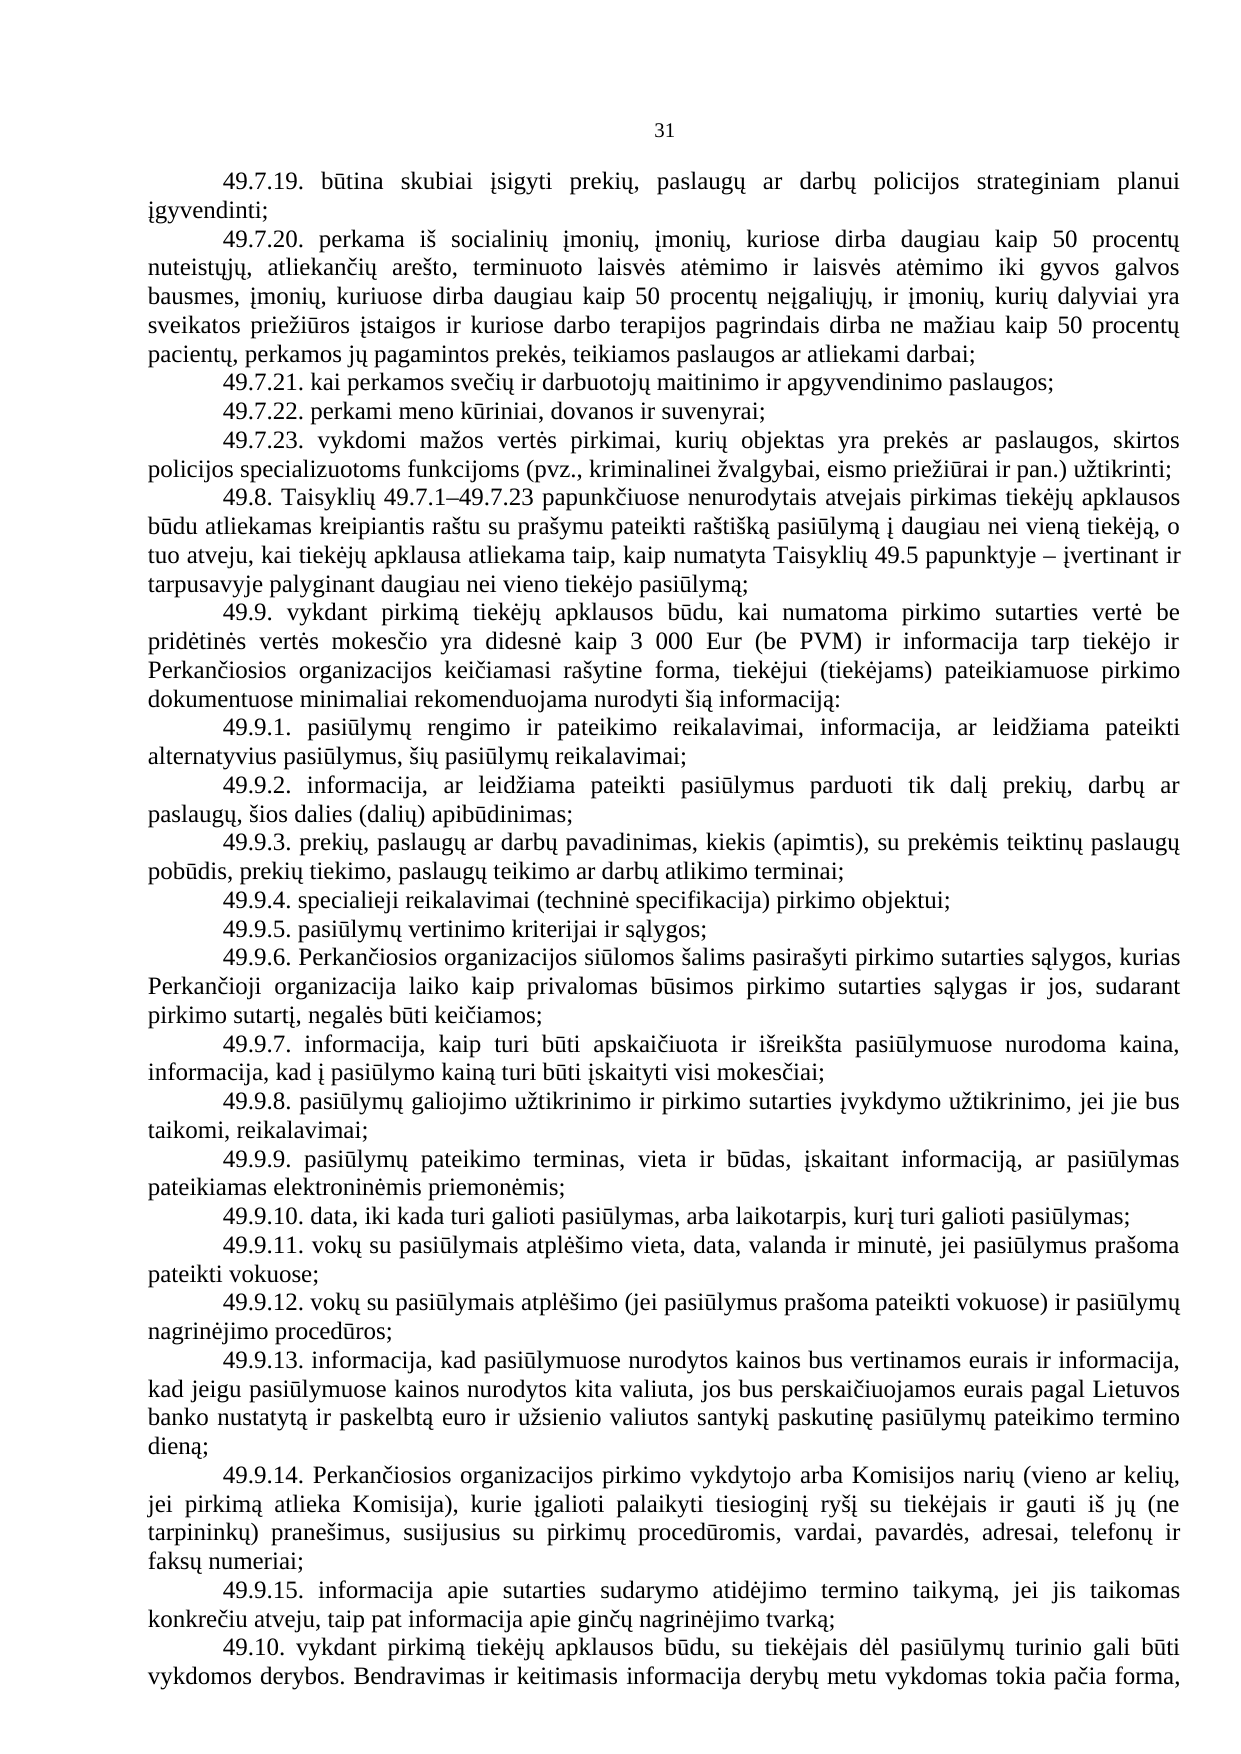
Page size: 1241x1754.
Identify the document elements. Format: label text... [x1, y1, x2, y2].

text 49.9.4. specialieji reikalavimai (techninė specifikacija) pirkimo objektui; [148, 885, 1181, 914]
text 49.7.19. būtina skubiai įsigyti prekių, paslaugų ar darbų policijos strateginiam planui įgyvendinti; [148, 166, 1181, 224]
text 49.10. vykdant pirkimą tiekėjų apklausos būdu, su tiekėjais dėl pasiūlymų turinio gali būti vykdomos derybos. Bendravimas ir keitimasis informacija derybų metu vykdomas tokia pačia forma, [148, 1632, 1181, 1690]
text 49.7.23. vykdomi mažos vertės pirkimai, kurių objektas yra prekės ar paslaugos, skirtos policijos specializuotoms funkcijoms (pvz., kriminalinei žvalgybai, eismo priežiūrai ir pan.) užtikrinti; [148, 425, 1181, 482]
text 49.9.11. vokų su pasiūlymais atplėšimo vieta, data, valanda ir minutė, jei pasiūlymus prašoma pateikti vokuose; [148, 1230, 1181, 1287]
text 49.9.7. informacija, kaip turi būti apskaičiuota ir išreikšta pasiūlymuose nurodoma kaina, informacija, kad į pasiūlymo kainą turi būti įskaityti visi mokesčiai; [148, 1029, 1181, 1086]
text 49.9.8. pasiūlymų galiojimo užtikrinimo ir pirkimo sutarties įvykdymo užtikrinimo, jei jie bus taikomi, reikalavimai; [148, 1086, 1181, 1144]
text 49.9.14. Perkančiosios organizacijos pirkimo vykdytojo arba Komisijos narių (vieno ar kelių, jei pirkimą atlieka Komisija), kurie įgalioti palaikyti tiesioginį ryšį su tiekėjais ir gauti iš jų (ne tarpininkų) pranešimus, susijusius su pirkimų procedūromis, vardai, pavardės, adresai, telefonų ir faksų numeriai; [148, 1460, 1181, 1575]
text 49.9.1. pasiūlymų rengimo ir pateikimo reikalavimai, informacija, ar leidžiama pateikti alternatyvius pasiūlymus, šių pasiūlymų reikalavimai; [148, 712, 1181, 770]
text 49.9.13. informacija, kad pasiūlymuose nurodytos kainos bus vertinamos eurais ir informacija, kad jeigu pasiūlymuose kainos nurodytos kita valiuta, jos bus perskaičiuojamos eurais pagal Lietuvos banko nustatytą ir paskelbtą euro ir užsienio valiutos santykį paskutinę pasiūlymų pateikimo termino dieną; [148, 1345, 1181, 1460]
text 49.9.10. data, iki kada turi galioti pasiūlymas, arba laikotarpis, kurį turi galioti pasiūlymas; [148, 1201, 1181, 1230]
text 49.9. vykdant pirkimą tiekėjų apklausos būdu, kai numatoma pirkimo sutarties vertė be pridėtinės vertės mokesčio yra didesnė kaip 3 000 Eur (be PVM) ir informacija tarp tiekėjo ir Perkančiosios organizacijos keičiamasi rašytine forma, tiekėjui (tiekėjams) pateikiamuose pirkimo dokumentuose minimaliai rekomenduojama nurodyti šią informaciją: [148, 597, 1181, 712]
text 49.9.15. informacija apie sutarties sudarymo atidėjimo termino taikymą, jei jis taikomas konkrečiu atveju, taip pat informacija apie ginčų nagrinėjimo tvarką; [148, 1575, 1181, 1632]
text 49.7.20. perkama iš socialinių įmonių, įmonių, kuriose dirba daugiau kaip 50 procentų nuteistųjų, atliekančių arešto, terminuoto laisvės atėmimo ir laisvės atėmimo iki gyvos galvos bausmes, įmonių, kuriuose dirba daugiau kaip 50 procentų neįgaliųjų, ir įmonių, kurių dalyviai yra sveikatos priežiūros įstaigos ir kuriose darbo terapijos pagrindais dirba ne mažiau kaip 50 procentų pacientų, perkamos jų pagamintos prekės, teikiamos paslaugos ar atliekami darbai; [148, 224, 1181, 367]
text 49.9.6. Perkančiosios organizacijos siūlomos šalims pasirašyti pirkimo sutarties sąlygos, kurias Perkančioji organizacija laiko kaip privalomas būsimos pirkimo sutarties sąlygas ir jos, sudarant pirkimo sutartį, negalės būti keičiamos; [148, 942, 1181, 1029]
text 49.9.3. prekių, paslaugų ar darbų pavadinimas, kiekis (apimtis), su prekėmis teiktinų paslaugų pobūdis, prekių tiekimo, paslaugų teikimo ar darbų atlikimo terminai; [148, 827, 1181, 885]
text 49.9.2. informacija, ar leidžiama pateikti pasiūlymus parduoti tik dalį prekių, darbų ar paslaugų, šios dalies (dalių) apibūdinimas; [148, 770, 1181, 827]
text 49.9.12. vokų su pasiūlymais atplėšimo (jei pasiūlymus prašoma pateikti vokuose) ir pasiūlymų nagrinėjimo procedūros; [148, 1287, 1181, 1345]
text 49.8. Taisyklių 49.7.1–49.7.23 papunkčiuose nenurodytais atvejais pirkimas tiekėjų apklausos būdu atliekamas kreipiantis raštu su prašymu pateikti raštišką pasiūlymą į daugiau nei vieną tiekėją, o tuo atveju, kai tiekėjų apklausa atliekama taip, kaip numatyta Taisyklių 49.5 papunktyje – įvertinant ir tarpusavyje palyginant daugiau nei vieno tiekėjo pasiūlymą; [148, 482, 1181, 597]
text 49.9.5. pasiūlymų vertinimo kriterijai ir sąlygos; [148, 914, 1181, 942]
text 49.7.21. kai perkamos svečių ir darbuotojų maitinimo ir apgyvendinimo paslaugos; [148, 367, 1181, 396]
text 49.7.22. perkami meno kūriniai, dovanos ir suvenyrai; [148, 396, 1181, 425]
text 49.9.9. pasiūlymų pateikimo terminas, vieta ir būdas, įskaitant informaciją, ar pasiūlymas pateikiamas elektroninėmis priemonėmis; [148, 1144, 1181, 1201]
